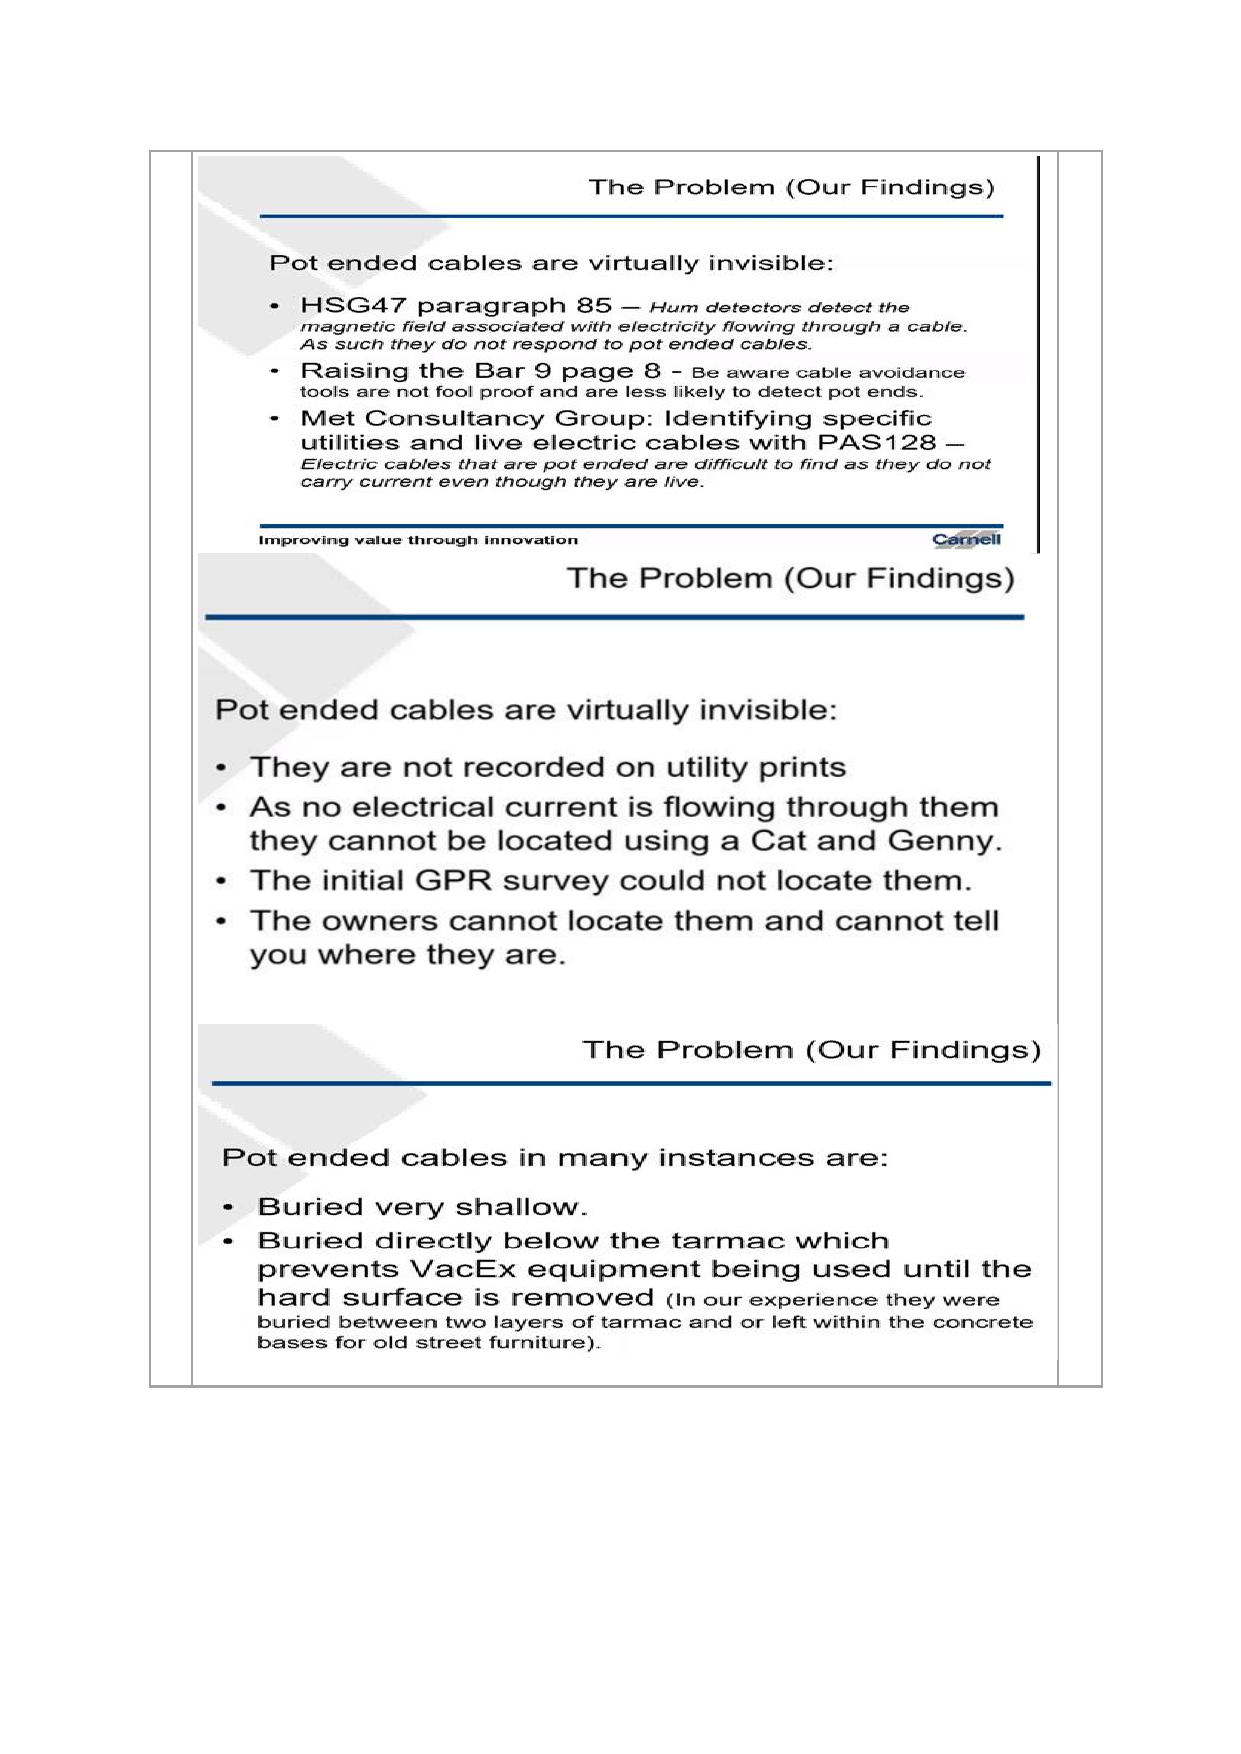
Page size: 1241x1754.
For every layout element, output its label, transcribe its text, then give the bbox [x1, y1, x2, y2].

table_cell (11.10 – 11.40) Ground Penetration Radar – David Foster (Carnell) and Craig Simmonds (Macleod Simmonds) - Presentation attached High Definition (HDA) System David Foster presented on the recent lessons learnt captured on Norcross Roundabout scheme. He noting as part of the works damage to 2no. pot ended cables due to historic cable disconnection (see key slides below) Noted the use of a renascence ball on the end and plotting of new works in H & S File / Handover information DF highlighted (available in meeting handouts and below) the difference in information available before and after HDS GPR data capture work had been undertaken. The HAD GPR scans located 25 no pot ended cables which would probably have been missed and could potentially have been hit as part of the proposed works. Craig Simmonds provided a detail overview of the HAD GPR process (presentation will be made available on the PDWG page on the Hub Website due to size of the file) The presentation was followed by an extended Q&A session which is captured in the Chat Room. [193, 152, 1057, 1385]
table_cell [1059, 152, 1101, 1385]
table_cell 5.0 [151, 152, 191, 1385]
